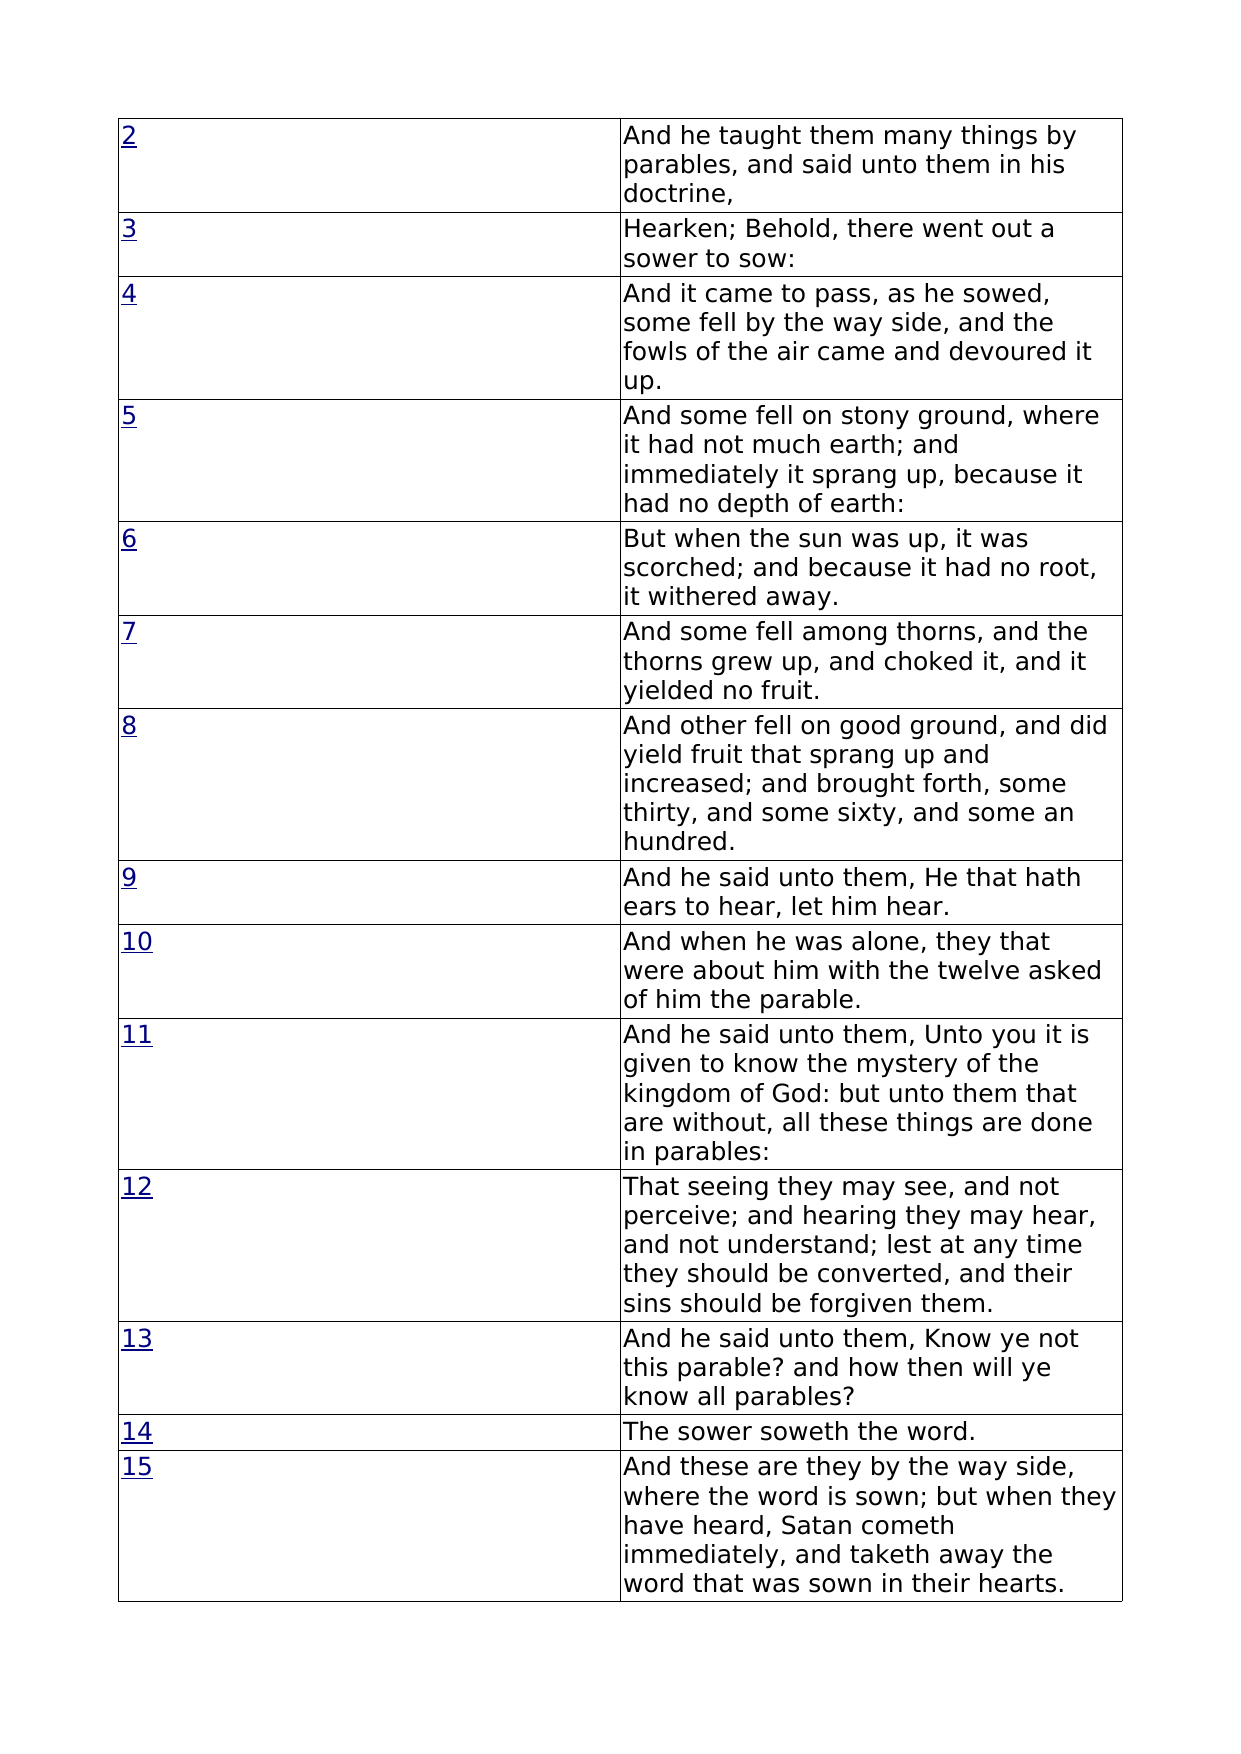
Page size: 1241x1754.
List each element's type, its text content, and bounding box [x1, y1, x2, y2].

table_cell 12 [119, 1170, 620, 1321]
table_cell And these are they by the way side, where the word is sown; but when they have heard, Satan cometh immediately, and taketh away the word that was sown in their hearts. [621, 1451, 1122, 1601]
table_cell 4 [119, 277, 620, 398]
table_cell 10 [119, 925, 620, 1017]
table_cell And he said unto them, Unto you it is given to know the mystery of the kingdom of God: but unto them that are without, all these things are done in parables: [621, 1019, 1122, 1169]
table_cell 6 [119, 522, 620, 614]
table_cell And other fell on good ground, and did yield fruit that sprang up and increased; and brought forth, some thirty, and some sixty, and some an hundred. [621, 709, 1122, 860]
table_cell That seeing they may see, and not perceive; and hearing they may hear, and not understand; lest at any time they should be converted, and their sins should be forgiven them. [621, 1170, 1122, 1321]
table_cell And some fell on stony ground, where it had not much earth; and immediately it sprang up, because it had no depth of earth: [621, 400, 1122, 521]
table_cell 3 [119, 213, 620, 276]
table_cell 5 [119, 400, 620, 521]
table_cell But when the sun was up, it was scorched; and because it had no root, it withered away. [621, 522, 1122, 614]
table_cell 15 [119, 1451, 620, 1601]
table_cell And some fell among thorns, and the thorns grew up, and choked it, and it yielded no fruit. [621, 616, 1122, 708]
table_cell 9 [119, 861, 620, 924]
table_cell 2 [119, 119, 620, 212]
table_cell 14 [119, 1415, 620, 1449]
table_cell Hearken; Behold, there went out a sower to sow: [621, 213, 1122, 276]
table_cell The sower soweth the word. [621, 1415, 1122, 1449]
table_cell And it came to pass, as he sowed, some fell by the way side, and the fowls of the air came and devoured it up. [621, 277, 1122, 398]
table_cell 8 [119, 709, 620, 860]
table_cell And he said unto them, He that hath ears to hear, let him hear. [621, 861, 1122, 924]
table_cell And he said unto them, Know ye not this parable? and how then will ye know all parables? [621, 1322, 1122, 1414]
table_cell 13 [119, 1322, 620, 1414]
table_cell 7 [119, 616, 620, 708]
table_cell And he taught them many things by parables, and said unto them in his doctrine, [621, 119, 1122, 212]
table_cell And when he was alone, they that were about him with the twelve asked of him the parable. [621, 925, 1122, 1017]
table_cell 11 [119, 1019, 620, 1169]
